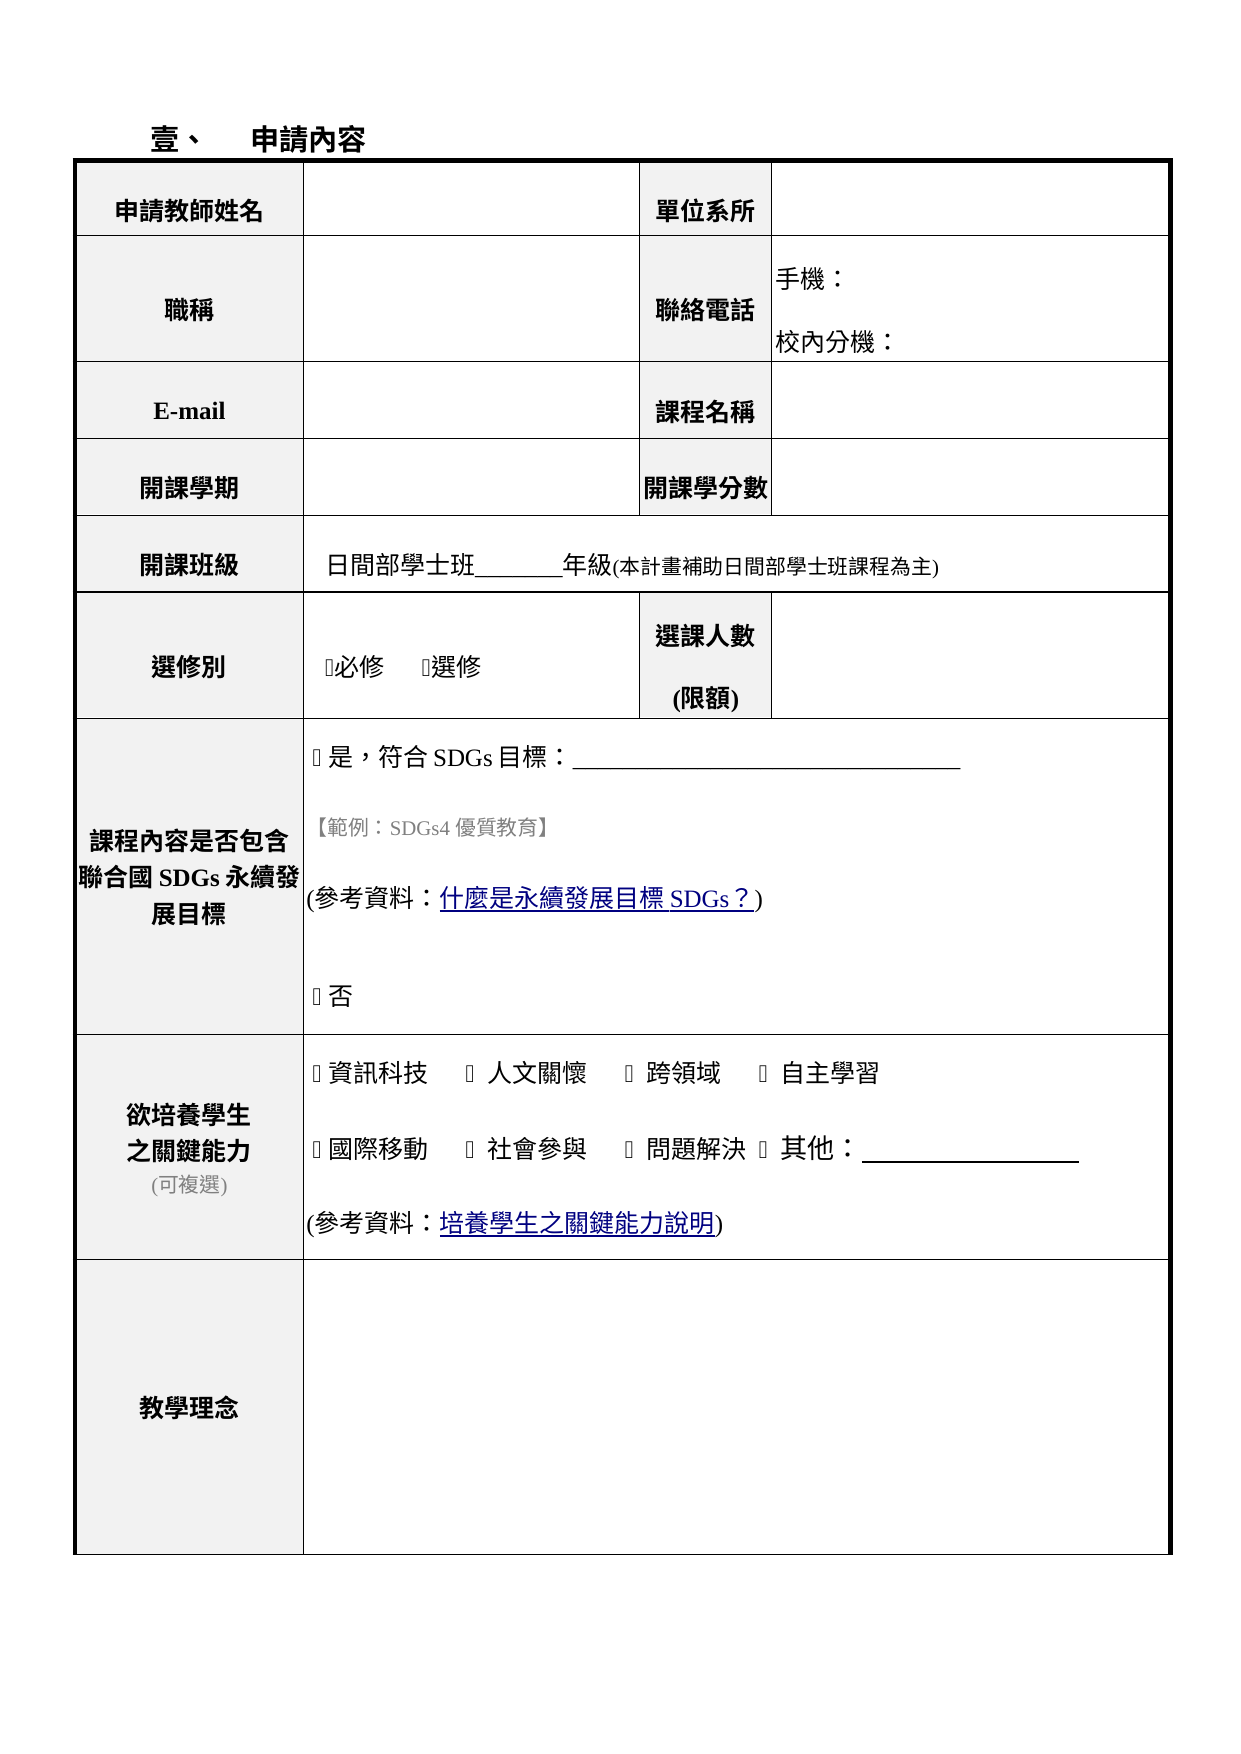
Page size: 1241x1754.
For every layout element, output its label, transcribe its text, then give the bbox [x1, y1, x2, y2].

table_header 申請教師姓名 [77, 163, 303, 235]
table_cell 課程名稱 [640, 362, 771, 438]
table_header 單位系所 [640, 163, 771, 235]
table_header [772, 163, 1168, 235]
table_cell 開課班級 [77, 516, 303, 591]
table_cell 手機： 校內分機： [772, 236, 1168, 361]
table_cell  資訊科技  人文關懷  跨領域  自主學習  國際移動  社會參與  問題解決  其他： (參考資料：培養學生之關鍵能力說明) [304, 1035, 1168, 1259]
table_cell E-mail [77, 362, 303, 438]
table_cell 必修 選修 [304, 593, 639, 717]
table_cell [304, 439, 639, 514]
table_cell 教學理念 [77, 1260, 303, 1554]
table_header [304, 163, 639, 235]
table_cell [772, 593, 1168, 717]
table_cell 聯絡電話 [640, 236, 771, 361]
table_cell [304, 236, 639, 361]
table_cell 選修別 [77, 593, 303, 717]
table_cell 日間部學士班_______年級(本計畫補助日間部學士班課程為主) [304, 516, 1168, 591]
table_cell  是，符合SDGs目標：_______________________________ 【範例：SDGs4 優質教育】 (參考資料：什麼是永續發展目標SDGs？)  否 [304, 719, 1168, 1034]
table_cell [304, 362, 639, 438]
table_cell 欲培養學生 之關鍵能力 (可複選) [77, 1035, 303, 1259]
table_cell 選課人數 (限額) [640, 593, 771, 717]
table_cell [304, 1260, 1168, 1554]
table_cell 職稱 [77, 236, 303, 361]
table_cell 開課學分數 [640, 439, 771, 514]
table_cell [772, 362, 1168, 438]
list 申請內容 [150, 96, 1165, 158]
table_cell 開課學期 [77, 439, 303, 514]
table_cell [772, 439, 1168, 514]
table_cell 課程內容是否包含聯合國SDGs永續發展目標 [77, 719, 303, 1034]
